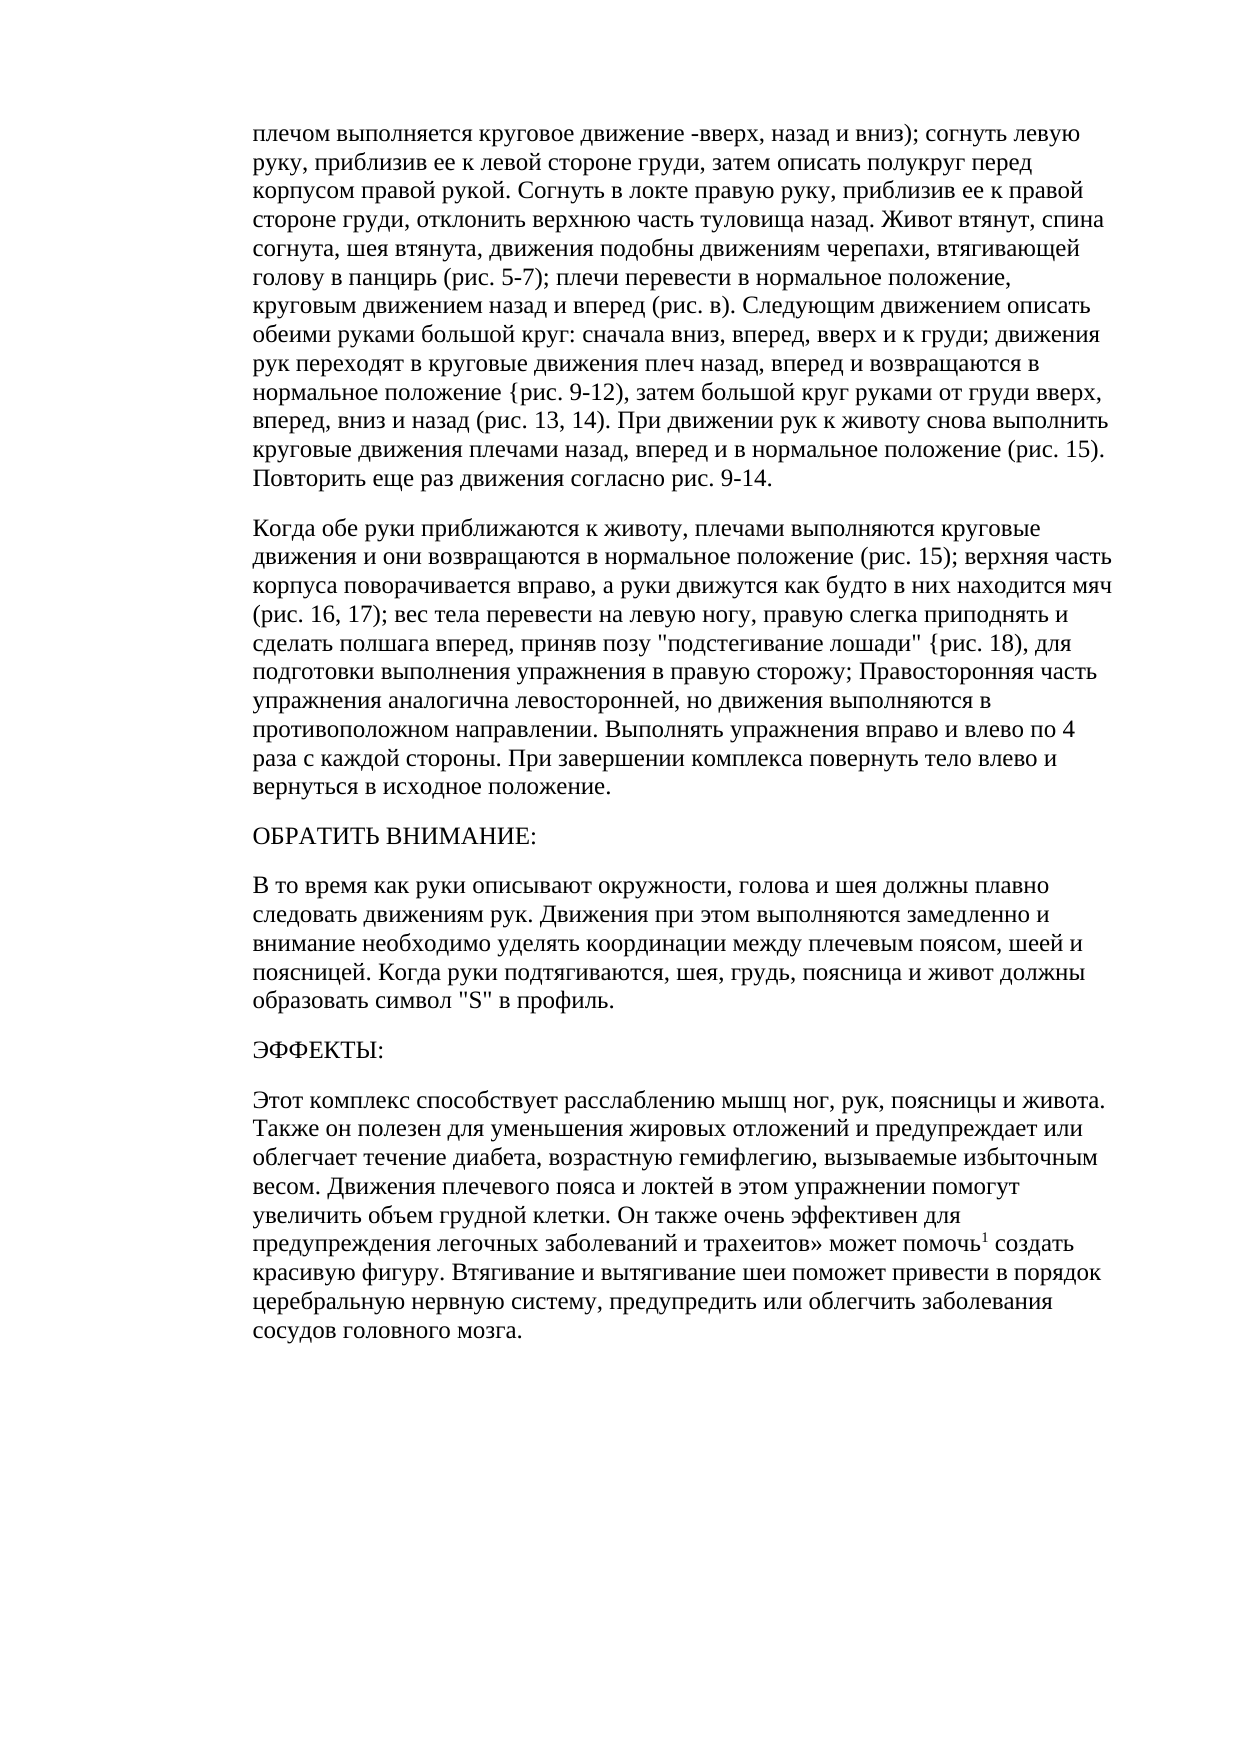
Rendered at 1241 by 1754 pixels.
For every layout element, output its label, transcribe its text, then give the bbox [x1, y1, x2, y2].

text плечом выполняется круговое движение -вверх, назад и вниз); согнуть левую руку, приблизив ее к левой стороне груди, затем описать полукруг перед корпусом правой рукой. Согнуть в локте правую руку, приблизив ее к правой стороне груди, отклонить верхнюю часть туловища назад. Живот втянут, спина согнута, шея втянута, движения подобны движениям черепахи, втягивающей голову в панцирь (рис. 5-7); плечи перевести в нормальное положение, круговым движением назад и вперед (рис. в). Следующим движением описать обеими руками большой круг: сначала вниз, вперед, вверх и к груди; движения рук переходят в круговые движения плеч назад, вперед и возвращаются в нормальное положение {рис. 9-12), затем большой круг руками от груди вверх, вперед, вниз и назад (рис. 13, 14). При движении рук к животу снова выполнить круговые движения плечами назад, вперед и в нормальное положение (рис. 15). Повторить еще раз движения согласно рис. 9-14. [252, 118, 1122, 492]
text Когда обе руки приближаются к животу, плечами выполняются круговые движения и они возвращаются в нормальное положение (рис. 15); верхняя часть корпуса поворачивается вправо, а руки движутся как будто в них находится мяч (рис. 16, 17); вес тела перевести на левую ногу, правую слегка приподнять и сделать полшага вперед, приняв позу "подстегивание лошади" {рис. 18), для подготовки выполнения упражнения в правую сторожу; Правосторонняя часть упражнения аналогична левосторонней, но движения выполняются в противоположном направлении. Выполнять упражнения вправо и влево по 4 раза с каждой стороны. При завершении комплекса повернуть тело влево и вернуться в исходное положение. [252, 513, 1122, 800]
text Этот комплекс способствует расслаблению мышц ног, рук, поясницы и живота. Также он полезен для уменьшения жировых отложений и предупреждает или облегчает течение диабета, возрастную гемифлегию, вызываемые избыточным весом. Движения плечевого пояса и локтей в этом упражнении помогут увеличить объем грудной клетки. Он также очень эффективен для предупреждения легочных заболеваний и трахеитов» может помочь1 создать красивую фигуру. Втягивание и вытягивание шеи поможет привести в порядок церебральную нервную систему, предупредить или облегчить заболевания сосудов головного мозга. [252, 1085, 1122, 1343]
text В то время как руки описывают окружности, голова и шея должны плавно следовать движениям рук. Движения при этом выполняются замедленно и внимание необходимо уделять координации между плечевым поясом, шеей и поясницей. Когда руки подтягиваются, шея, грудь, поясница и живот должны образовать символ "S" в профиль. [252, 871, 1122, 1014]
text ЭФФЕКТЫ: [252, 1035, 1122, 1064]
text ОБРАТИТЬ ВНИМАНИЕ: [252, 821, 1122, 850]
